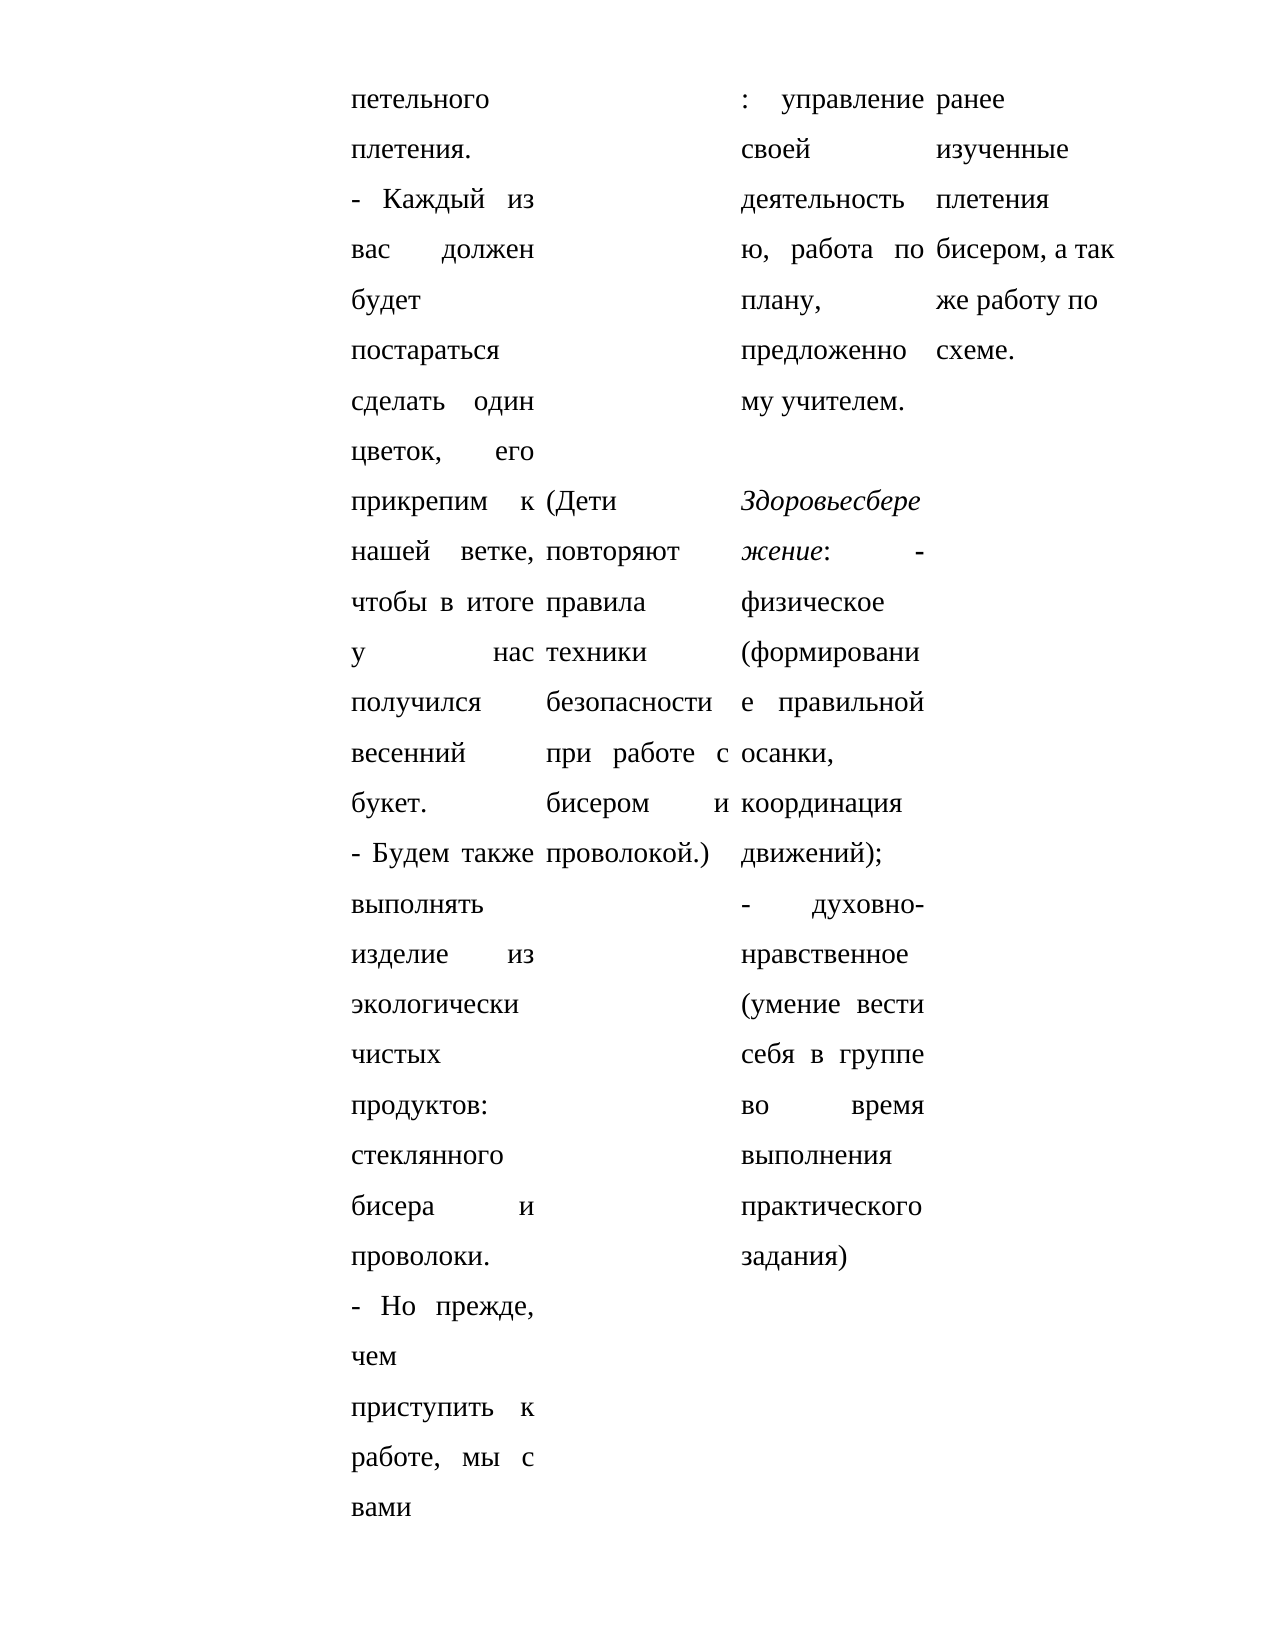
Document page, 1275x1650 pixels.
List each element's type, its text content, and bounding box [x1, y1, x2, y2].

table_cell ранее изученные плетения бисером, а так же работу по схеме. [930, 75, 1125, 1545]
table_cell петельного плетения. - Каждый из вас должен будет постараться сделать один цветок, его прикрепим к нашей ветке, чтобы в итоге у нас получился весенний букет. - Будем также выполнять изделие из экологически чистых продуктов: стеклянного бисера и проволоки. - Но прежде, чем приступить к работе, мы с вами [345, 75, 540, 1545]
table_cell (Дети повторяют правила техники безопасности при работе с бисером и проволокой.) [540, 75, 735, 1545]
table_cell [150, 75, 345, 1545]
table_cell : управление своей деятельностью, работа по плану, предложенному учителем. Здоровьесбережение: - физическое (формирование правильной осанки, координация движений); - духовно-нравственное (умение вести себя в группе во время выполнения практического задания) [735, 75, 930, 1545]
